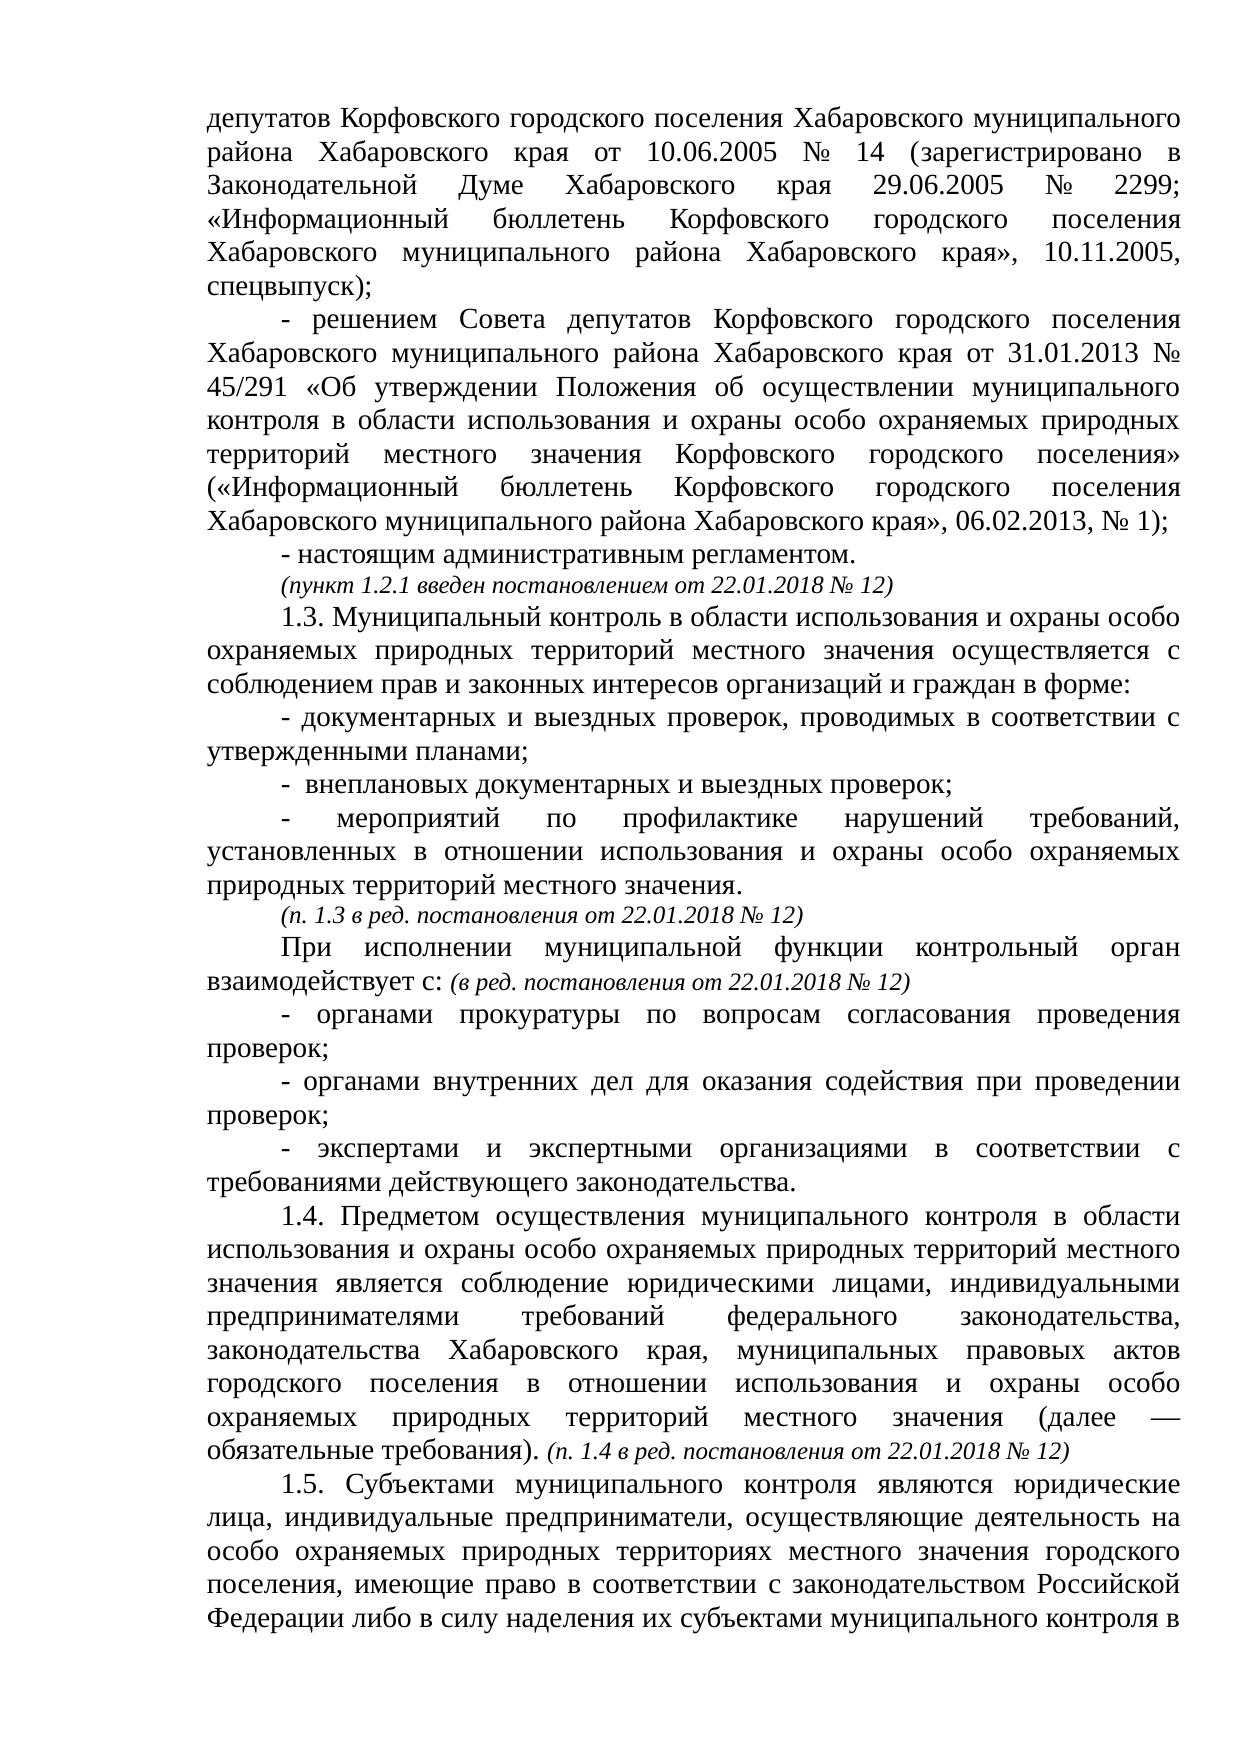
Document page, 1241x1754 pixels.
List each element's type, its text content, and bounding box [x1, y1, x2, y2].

text - мероприятий по профилактике нарушений требований, установленных в отношении использования и охраны особо охраняемых природных территорий местного значения. [207, 800, 1181, 901]
text - настоящим административным регламентом. [207, 536, 1181, 570]
text депутатов Корфовского городского поселения Хабаровского муниципального района Хабаровского края от 10.06.2005 № 14 (зарегистрировано в Законодательной Думе Хабаровского края 29.06.2005 № 2299; «Информационный бюллетень Корфовского городского поселения Хабаровского муниципального района Хабаровского края», 10.11.2005, спецвыпуск); [207, 100, 1181, 302]
text (п. 1.3 в ред. постановления от 22.01.2018 № 12) [207, 901, 1181, 929]
text - органами внутренних дел для оказания содействия при проведении проверок; [207, 1063, 1181, 1131]
text 1.3. Муниципальный контроль в области использования и охраны особо охраняемых природных территорий местного значения осуществляется с соблюдением прав и законных интересов организаций и граждан в форме: [207, 599, 1181, 699]
text (пункт 1.2.1 введен постановлением от 22.01.2018 № 12) [207, 570, 1181, 599]
text - документарных и выездных проверок, проводимых в соответствии с утвержденными планами; [207, 699, 1181, 766]
text - экспертами и экспертными организациями в соответствии с требованиями действующего законодательства. [207, 1131, 1181, 1198]
text - решением Совета депутатов Корфовского городского поселения Хабаровского муниципального района Хабаровского края от 31.01.2013 № 45/291 «Об утверждении Положения об осуществлении муниципального контроля в области использования и охраны особо охраняемых природных территорий местного значения Корфовского городского поселения» («Информационный бюллетень Корфовского городского поселения Хабаровского муниципального района Хабаровского края», 06.02.2013, № 1); [207, 302, 1181, 536]
text - внеплановых документарных и выездных проверок; [207, 766, 1181, 800]
text - органами прокуратуры по вопросам согласования проведения проверок; [207, 996, 1181, 1063]
text При исполнении муниципальной функции контрольный орган взаимодействует с: (в ред. постановления от 22.01.2018 № 12) [207, 929, 1181, 996]
text 1.5. Субъектами муниципального контроля являются юридические лица, индивидуальные предприниматели, осуществляющие деятельность на особо охраняемых природных территориях местного значения городского поселения, имеющие право в соответствии с законодательством Российской Федерации либо в силу наделения их субъектами муниципального контроля в [207, 1466, 1181, 1634]
text 1.4. Предметом осуществления муниципального контроля в области использования и охраны особо охраняемых природных территорий местного значения является соблюдение юридическими лицами, индивидуальными предпринимателями требований федерального законодательства, законодательства Хабаровского края, муниципальных правовых актов городского поселения в отношении использования и охраны особо охраняемых природных территорий местного значения (далее — обязательные требования). (п. 1.4 в ред. постановления от 22.01.2018 № 12) [207, 1198, 1181, 1466]
